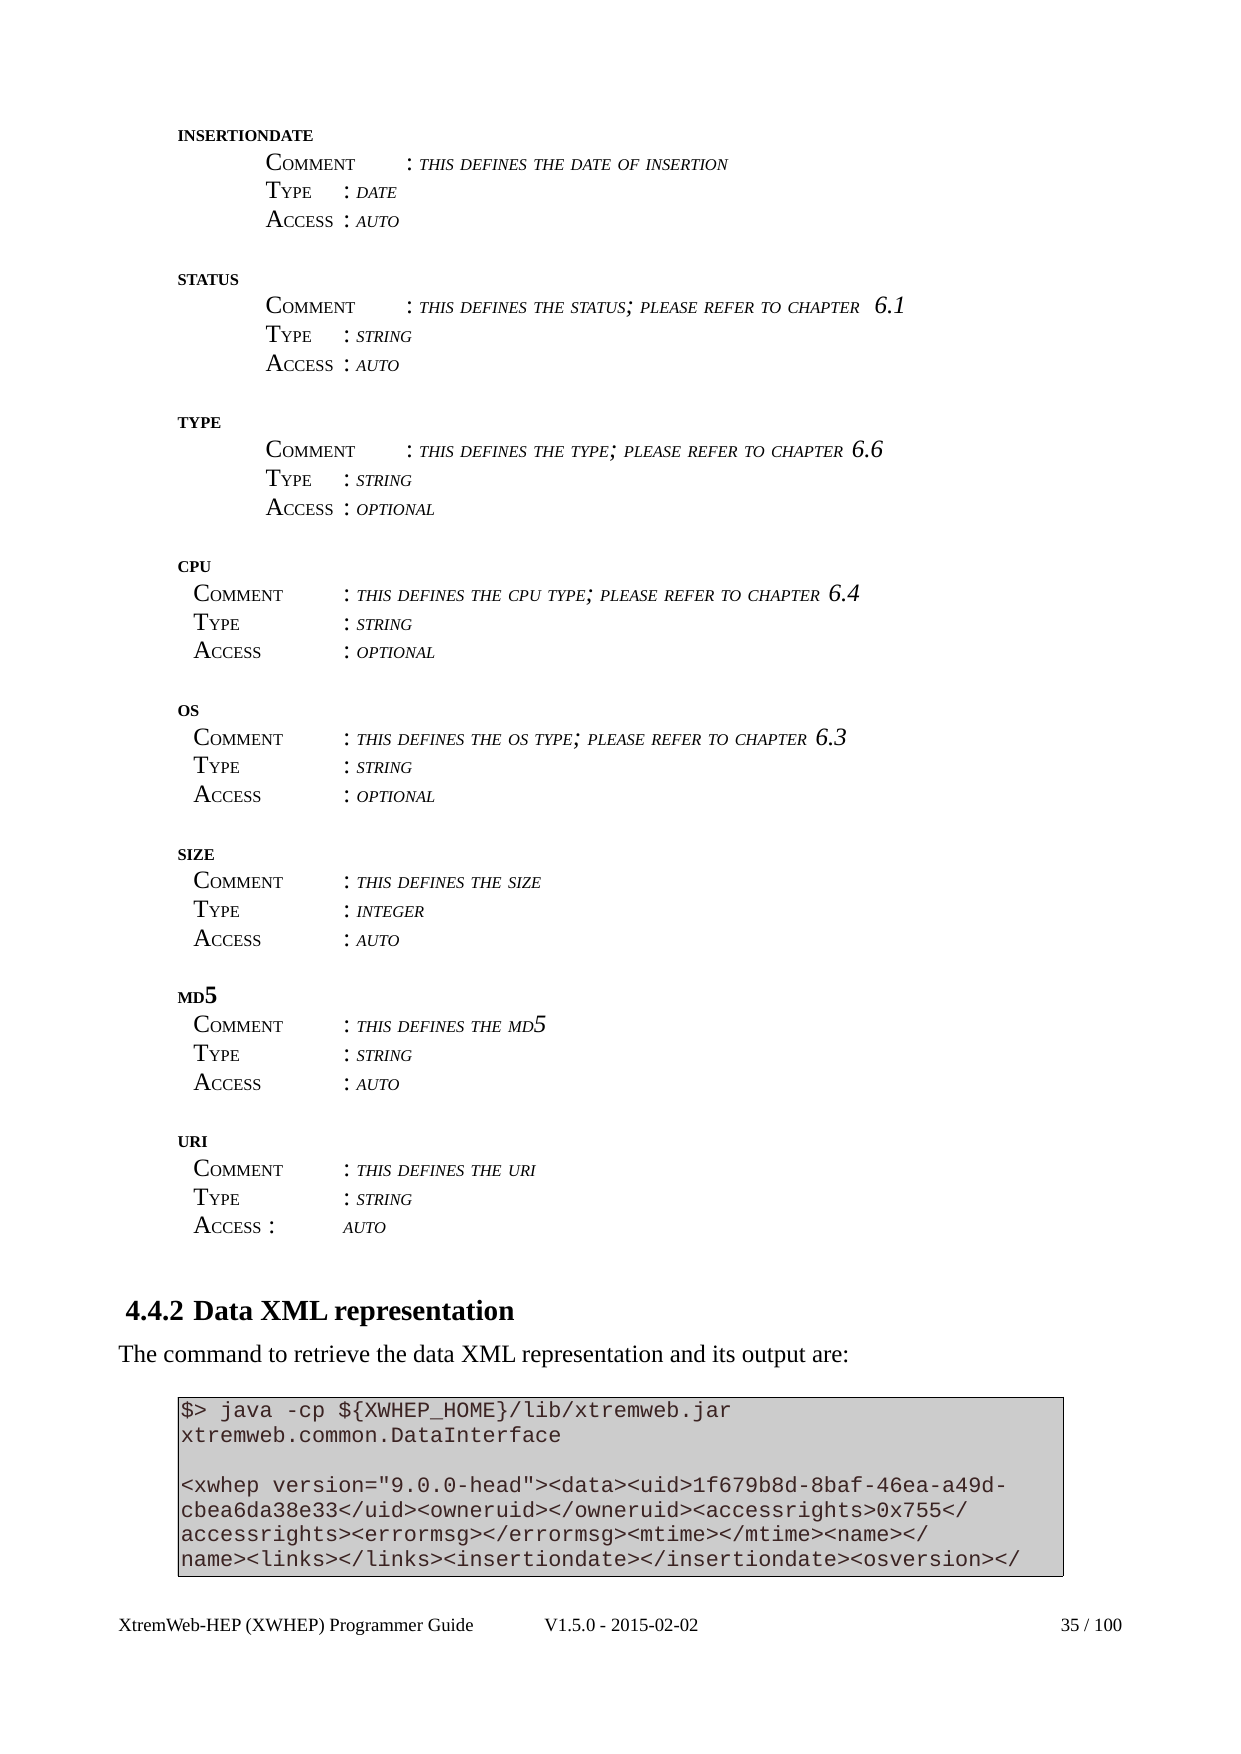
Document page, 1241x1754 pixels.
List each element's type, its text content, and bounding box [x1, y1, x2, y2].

text status [177, 262, 1122, 291]
text Comment : this defines the type; please refer to chapter 6.6 [265, 434, 1122, 463]
text Access : auto [265, 204, 1122, 233]
text Type : string [177, 751, 1122, 779]
text Type : integer [177, 894, 1122, 923]
text Comment : this defines the cpu type; please refer to chapter 6.4 [177, 578, 1122, 607]
text os [177, 693, 1122, 722]
text Access : auto [265, 348, 1122, 377]
text Type : string [177, 1038, 1122, 1067]
text Comment : this defines the size [177, 866, 1122, 894]
text cpu [177, 549, 1122, 578]
subtitle Data XML representation [118, 1293, 1122, 1327]
text $> java -cp ${XWHEP_HOME}/lib/xtremweb.jar xtremweb.common.DataInterface [179, 1398, 1063, 1446]
text type [177, 406, 1122, 434]
text The command to retrieve the data XML representation and its output are: [118, 1339, 1122, 1368]
text Access : auto [177, 1211, 1122, 1239]
text Comment : this defines the date of insertion [265, 147, 1122, 176]
text Type : string [177, 1182, 1122, 1211]
text Comment : this defines the md5 [177, 1009, 1122, 1038]
text Type : string [177, 607, 1122, 636]
text Type : string [265, 463, 1122, 492]
text Access : optional [177, 636, 1122, 664]
text md5 [177, 981, 1122, 1009]
text <xwhep version="9.0.0-head"><data><uid>1f679b8d-8baf-46ea-a49d-cbea6da38e33</uid><owneruid></owneruid><accessrights>0x755</accessrights><errormsg></errormsg><mtime></mtime><name></name><links></links><insertiondate></insertiondate><osversion></ [179, 1471, 1063, 1576]
text Access : auto [177, 923, 1122, 952]
text Comment : this defines the uri [177, 1153, 1122, 1182]
text Access : optional [265, 492, 1122, 521]
text Comment : this defines the os type; please refer to chapter 6.3 [177, 722, 1122, 751]
text Type : string [265, 319, 1122, 348]
text Access : auto [177, 1067, 1122, 1096]
text uri [177, 1124, 1122, 1153]
text insertiondate [177, 118, 1122, 147]
text size [177, 837, 1122, 866]
text Comment : this defines the status; please refer to chapter 6.1 [265, 291, 1122, 319]
text Type : date [265, 176, 1122, 204]
text Access : optional [177, 779, 1122, 808]
